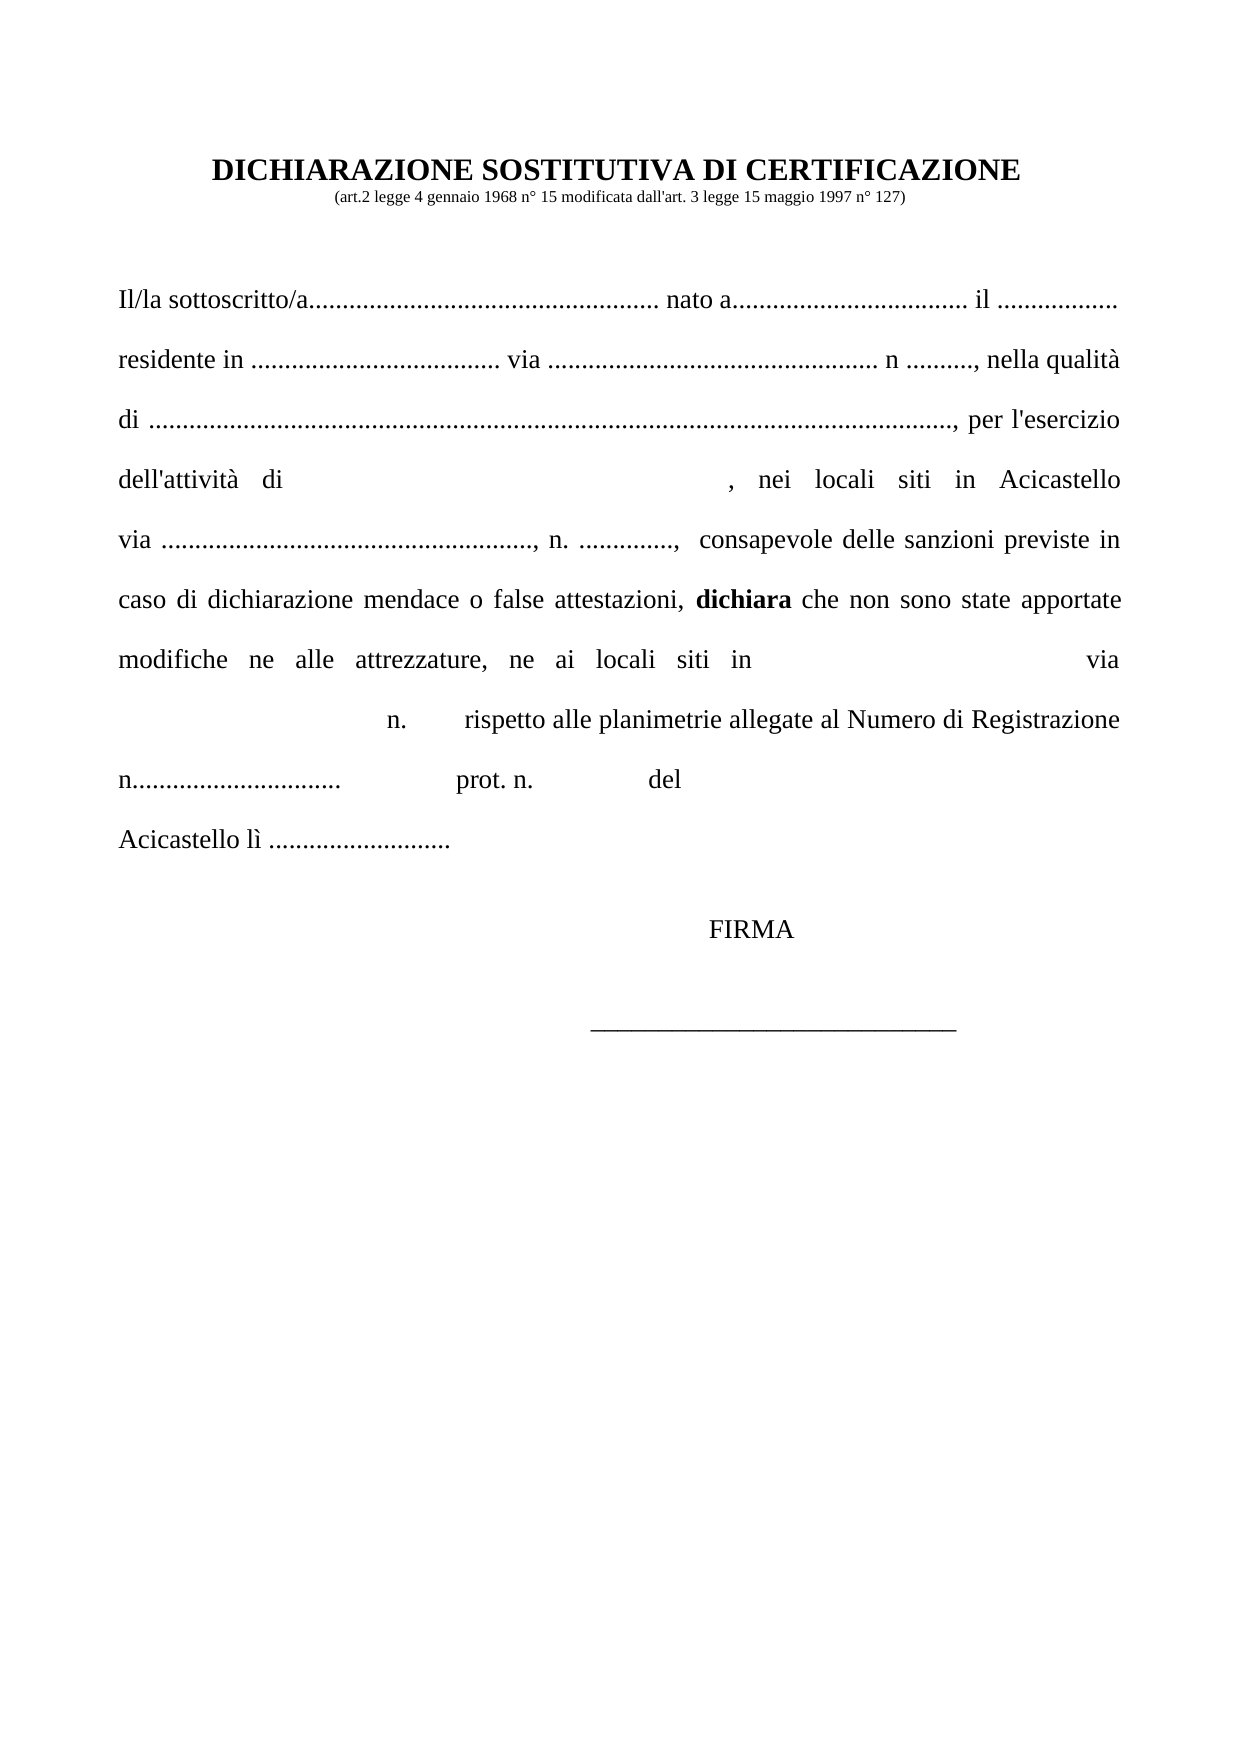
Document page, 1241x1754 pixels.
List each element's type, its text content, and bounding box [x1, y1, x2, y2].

text Il/la sottoscritto/a.................................................... nato a................................... il .................. [118, 284, 1122, 314]
text DICHIARAZIONE SOSTITUTIVA DI CERTIFICAZIONE [118, 153, 1122, 187]
text (art.2 legge 4 gennaio 1968 n° 15 modificata dall'art. 3 legge 15 maggio 1997 n° 127) [118, 187, 1122, 206]
text FIRMA [118, 914, 1122, 944]
text residente in ..................................... via ................................................. n .........., nella qualità di ......................................................................................................................., per l'esercizio dell'attività di , nei locali siti in Acicastello via ......................................................., n. .............., consapevole delle sanzioni previste in caso di dichiarazione mendace o false attestazioni, dichiara che non sono state apportate modifiche ne alle attrezzature, ne ai locali siti in via n. rispetto alle planimetrie allegate al Numero di Registrazione n............................... prot. n. del [118, 344, 1122, 794]
text ___________________________ [118, 1004, 1122, 1034]
text Acicastello lì ........................... [118, 824, 1122, 854]
